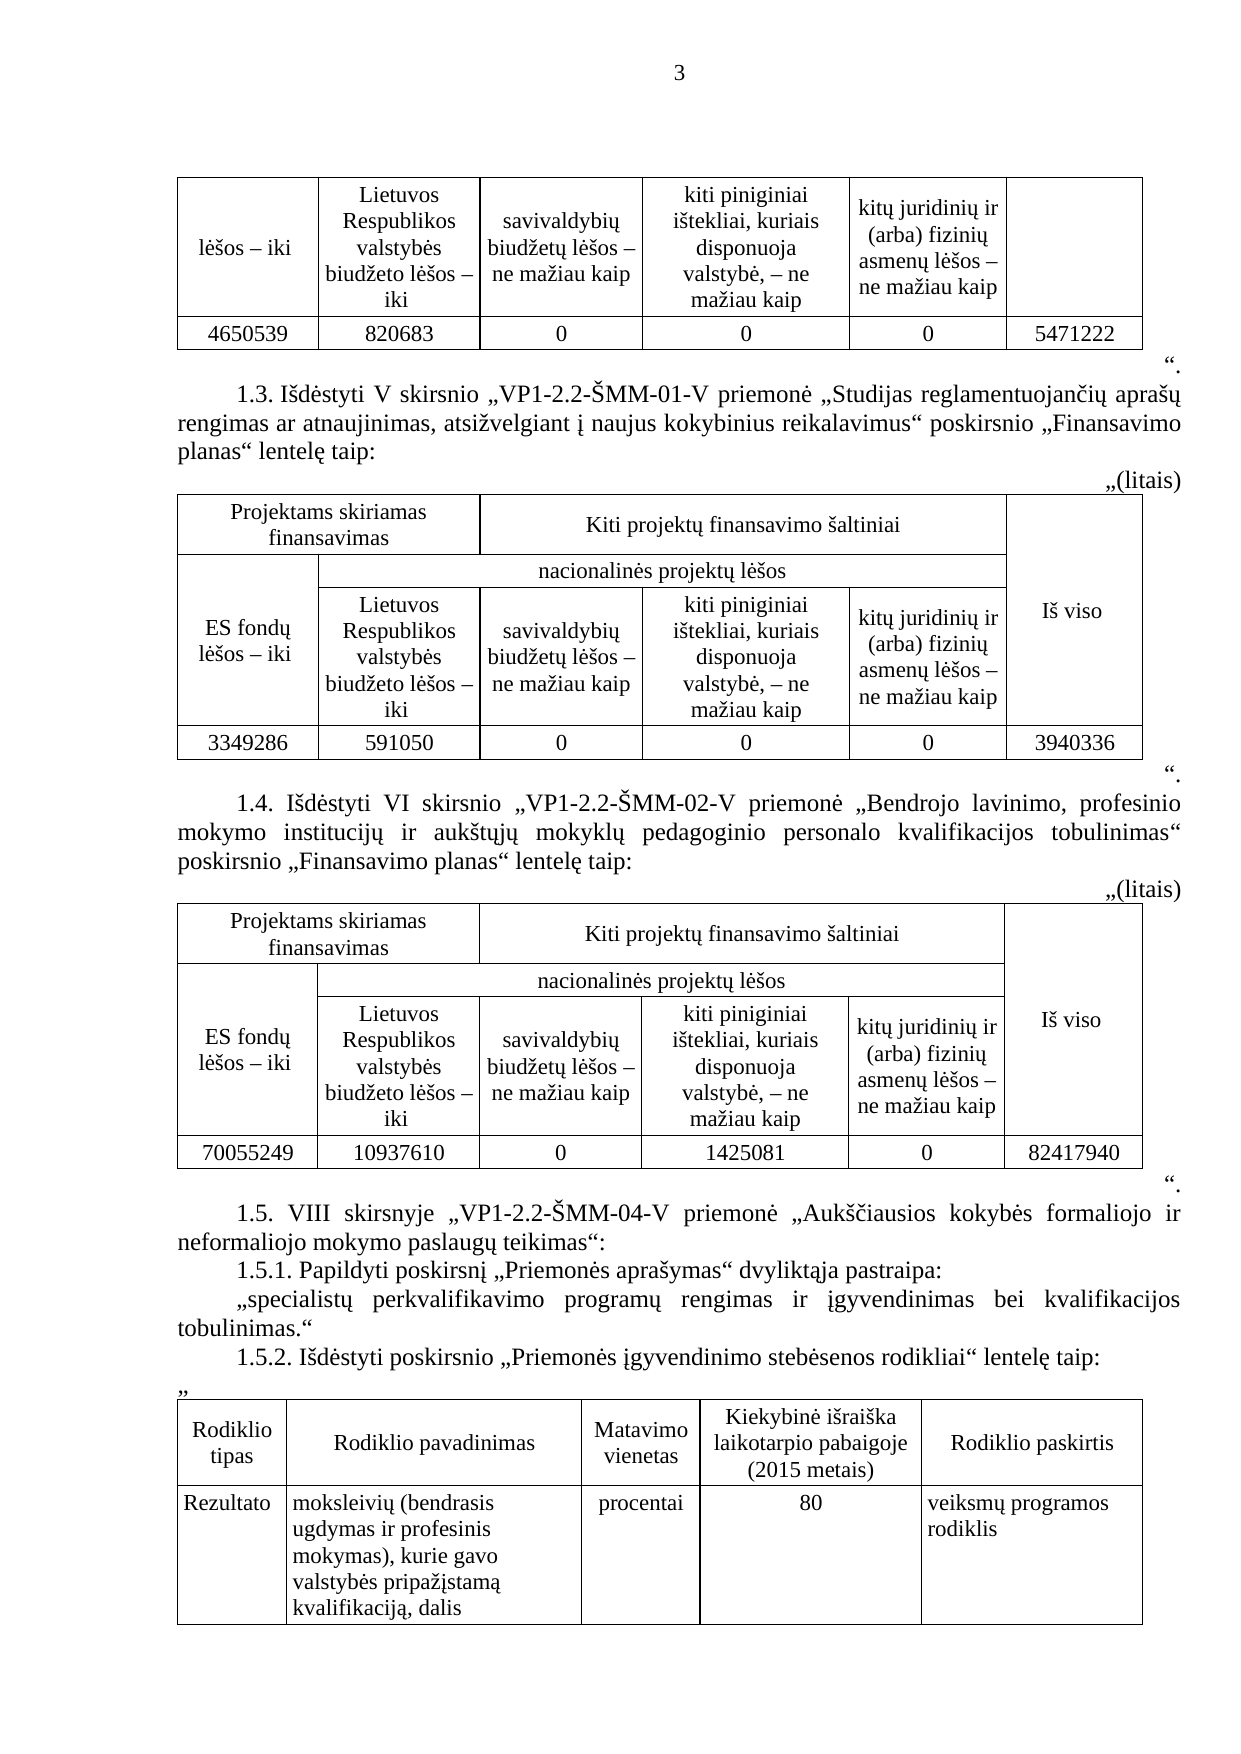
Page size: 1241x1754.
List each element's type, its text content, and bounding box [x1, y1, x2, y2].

table_cell kitų juridinių ir (arba) fizinių asmenų lėšos – ne mažiau kaip [850, 178, 1006, 316]
table_header Kiti projektų finansavimo šaltiniai [481, 495, 1006, 553]
table_cell veiksmų programos rodiklis [922, 1486, 1142, 1624]
table_cell 0 [643, 317, 849, 349]
table_header Rodiklio tipas [178, 1400, 286, 1485]
table_header Iš viso [1005, 904, 1142, 1135]
table_cell 0 [481, 726, 642, 758]
table_cell nacionalinės projektų lėšos [318, 964, 1004, 996]
table_cell savivaldybių biudžetų lėšos – ne mažiau kaip [480, 997, 641, 1135]
table_header [1007, 178, 1142, 316]
table_header Matavimo vienetas [582, 1400, 699, 1485]
table_cell kiti piniginiai ištekliai, kuriais disponuoja valstybė, – ne mažiau kaip [642, 997, 848, 1135]
table_cell 0 [850, 317, 1006, 349]
table_cell 0 [480, 1136, 641, 1168]
text “. [177, 1169, 1181, 1198]
table_cell 82417940 [1005, 1136, 1142, 1168]
table_cell ES fondų lėšos – iki [178, 555, 318, 725]
text „(litais) [177, 465, 1181, 494]
text 1.5.1. Papildyti poskirsnį „Priemonės aprašymas“ dvyliktąja pastraipa: [177, 1255, 1181, 1284]
table_cell nacionalinės projektų lėšos [319, 555, 1006, 587]
table_cell 5471222 [1007, 317, 1142, 349]
table_cell 3349286 [178, 726, 318, 758]
table_header Kiti projektų finansavimo šaltiniai [480, 904, 1004, 963]
table_cell 0 [643, 726, 849, 758]
table_cell 0 [481, 317, 642, 349]
table_cell kitų juridinių ir (arba) fizinių asmenų lėšos – ne mažiau kaip [849, 997, 1004, 1135]
table_cell 4650539 [178, 317, 318, 349]
text „(litais) [177, 874, 1181, 903]
text 1.4. Išdėstyti VI skirsnio „VP1-2.2-ŠMM-02-V priemonė „Bendrojo lavinimo, profesinio mokymo institucijų ir aukštųjų mokyklų pedagoginio personalo kvalifikacijos tobulinimas“ poskirsnio „Finansavimo planas“ lentelę taip: [177, 788, 1181, 874]
table_cell Lietuvos Respublikos valstybės biudžeto lėšos – iki [318, 997, 479, 1135]
table_cell 80 [701, 1486, 921, 1624]
table_header Rodiklio pavadinimas [287, 1400, 581, 1485]
table_cell 70055249 [178, 1136, 317, 1168]
text 1.5. VIII skirsnyje „VP1-2.2-ŠMM-04-V priemonė „Aukščiausios kokybės formaliojo ir neformaliojo mokymo paslaugų teikimas“: [177, 1198, 1181, 1255]
text 1.3. Išdėstyti V skirsnio „VP1-2.2-ŠMM-01-V priemonė „Studijas reglamentuojančių aprašų rengimas ar atnaujinimas, atsižvelgiant į naujus kokybinius reikalavimus“ poskirsnio „Finansavimo planas“ lentelę taip: [177, 379, 1181, 465]
table_cell Lietuvos Respublikos valstybės biudžeto lėšos – iki [319, 178, 479, 316]
table_cell 591050 [319, 726, 479, 758]
table_cell savivaldybių biudžetų lėšos – ne mažiau kaip [481, 588, 642, 725]
table_cell 1425081 [642, 1136, 848, 1168]
text „ [177, 1370, 1181, 1399]
text 1.5.2. Išdėstyti poskirsnio „Priemonės įgyvendinimo stebėsenos rodikliai“ lentelę taip: [177, 1342, 1181, 1370]
table_header Rodiklio paskirtis [922, 1400, 1142, 1485]
table_cell moksleivių (bendrasis ugdymas ir profesinis mokymas), kurie gavo valstybės pripažįstamą kvalifikaciją, dalis [287, 1486, 581, 1624]
table_cell kiti piniginiai ištekliai, kuriais disponuoja valstybė, – ne mažiau kaip [643, 588, 849, 725]
table_header Kiekybinė išraiška laikotarpio pabaigoje (2015 metais) [701, 1400, 921, 1485]
table_cell procentai [582, 1486, 699, 1624]
table_cell Lietuvos Respublikos valstybės biudžeto lėšos – iki [319, 588, 479, 725]
table_cell ES fondų lėšos – iki [178, 964, 317, 1135]
table_cell 820683 [319, 317, 479, 349]
table_cell Rezultato [178, 1486, 286, 1624]
table_header Projektams skiriamas finansavimas [178, 904, 479, 963]
table_header Projektams skiriamas finansavimas [178, 495, 479, 553]
table_cell savivaldybių biudžetų lėšos – ne mažiau kaip [481, 178, 642, 316]
text “. [177, 350, 1181, 379]
table_cell 10937610 [318, 1136, 479, 1168]
text “. [177, 759, 1181, 788]
table_header Iš viso [1007, 495, 1142, 725]
text „specialistų perkvalifikavimo programų rengimas ir įgyvendinimas bei kvalifikacijos tobulinimas.“ [177, 1284, 1181, 1342]
table_cell kiti piniginiai ištekliai, kuriais disponuoja valstybė, – ne mažiau kaip [643, 178, 849, 316]
table_cell lėšos – iki [178, 178, 318, 316]
table_cell 0 [850, 726, 1006, 758]
table_cell 0 [849, 1136, 1004, 1168]
table_cell kitų juridinių ir (arba) fizinių asmenų lėšos – ne mažiau kaip [850, 588, 1006, 725]
table_cell 3940336 [1007, 726, 1142, 758]
